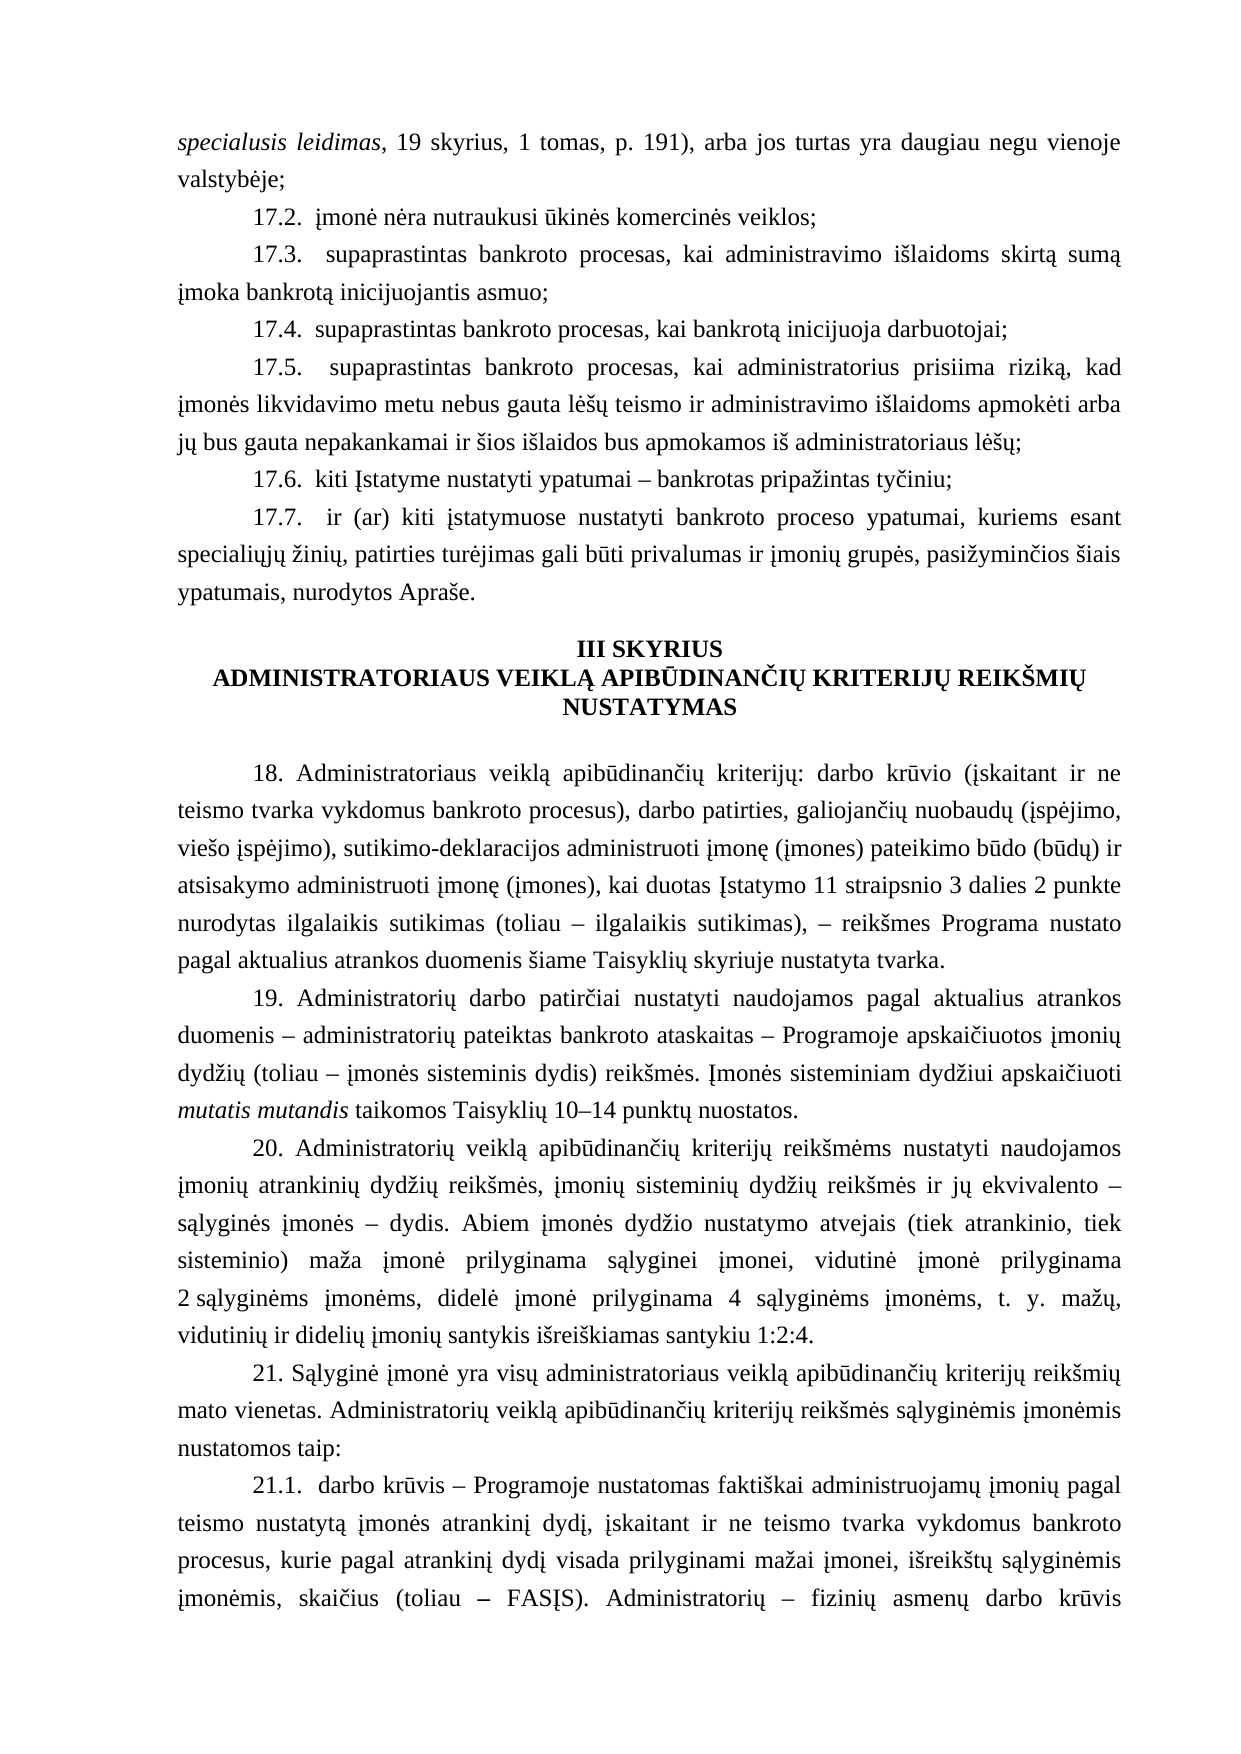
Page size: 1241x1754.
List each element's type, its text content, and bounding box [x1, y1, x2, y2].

text 17.7. ir (ar) kiti įstatymuose nustatyti bankroto proceso ypatumai, kuriems esant specialiųjų žinių, patirties turėjimas gali būti privalumas ir įmonių grupės, pasižyminčios šiais ypatumais, nurodytos Apraše. [177, 493, 1122, 606]
text 21.1. darbo krūvis – Programoje nustatomas faktiškai administruojamų įmonių pagal teismo nustatytą įmonės atrankinį dydį, įskaitant ir ne teismo tvarka vykdomus bankroto procesus, kurie pagal atrankinį dydį visada prilyginami mažai įmonei, išreikštų sąlyginėmis įmonėmis, skaičius (toliau – FASĮS). Administratorių – fizinių asmenų darbo krūvis [177, 1462, 1122, 1612]
text III SKYRIUS [177, 634, 1122, 663]
text specialusis leidimas, 19 skyrius, 1 tomas, p. 191), arba jos turtas yra daugiau negu vienoje valstybėje; [177, 118, 1122, 193]
text 17.5. supaprastintas bankroto procesas, kai administratorius prisiima riziką, kad įmonės likvidavimo metu nebus gauta lėšų teismo ir administravimo išlaidoms apmokėti arba jų bus gauta nepakankamai ir šios išlaidos bus apmokamos iš administratoriaus lėšų; [177, 343, 1122, 456]
text 17.4. supaprastintas bankroto procesas, kai bankrotą inicijuoja darbuotojai; [177, 306, 1122, 343]
text 20. Administratorių veiklą apibūdinančių kriterijų reikšmėms nustatyti naudojamos įmonių atrankinių dydžių reikšmės, įmonių sisteminių dydžių reikšmės ir jų ekvivalento – sąlyginės įmonės – dydis. Abiem įmonės dydžio nustatymo atvejais (tiek atrankinio, tiek sisteminio) maža įmonė prilyginama sąlyginei įmonei, vidutinė įmonė prilyginama 2 sąlyginėms įmonėms, didelė įmonė prilyginama 4 sąlyginėms įmonėms, t. y. mažų, vidutinių ir didelių įmonių santykis išreiškiamas santykiu 1:2:4. [177, 1124, 1122, 1349]
text 17.3. supaprastintas bankroto procesas, kai administravimo išlaidoms skirtą sumą įmoka bankrotą inicijuojantis asmuo; [177, 231, 1122, 306]
text 21. Sąlyginė įmonė yra visų administratoriaus veiklą apibūdinančių kriterijų reikšmių mato vienetas. Administratorių veiklą apibūdinančių kriterijų reikšmės sąlyginėmis įmonėmis nustatomos taip: [177, 1349, 1122, 1462]
text 19. Administratorių darbo patirčiai nustatyti naudojamos pagal aktualius atrankos duomenis – administratorių pateiktas bankroto ataskaitas – Programoje apskaičiuotos įmonių dydžių (toliau – įmonės sisteminis dydis) reikšmės. Įmonės sisteminiam dydžiui apskaičiuoti mutatis mutandis taikomos Taisyklių 10–14 punktų nuostatos. [177, 974, 1122, 1124]
text 17.6. kiti Įstatyme nustatyti ypatumai – bankrotas pripažintas tyčiniu; [177, 456, 1122, 493]
text 17.2. įmonė nėra nutraukusi ūkinės komercinės veiklos; [177, 193, 1122, 231]
text ADMINISTRATORIAUS VEIKLĄ APIBŪDINANČIŲ KRITERIJŲ REIKŠMIŲ NUSTATYMAS [177, 663, 1122, 721]
text 18. Administratoriaus veiklą apibūdinančių kriterijų: darbo krūvio (įskaitant ir ne teismo tvarka vykdomus bankroto procesus), darbo patirties, galiojančių nuobaudų (įspėjimo, viešo įspėjimo), sutikimo-deklaracijos administruoti įmonę (įmones) pateikimo būdo (būdų) ir atsisakymo administruoti įmonę (įmones), kai duotas Įstatymo 11 straipsnio 3 dalies 2 punkte nurodytas ilgalaikis sutikimas (toliau – ilgalaikis sutikimas), – reikšmes Programa nustato pagal aktualius atrankos duomenis šiame Taisyklių skyriuje nustatyta tvarka. [177, 749, 1122, 974]
